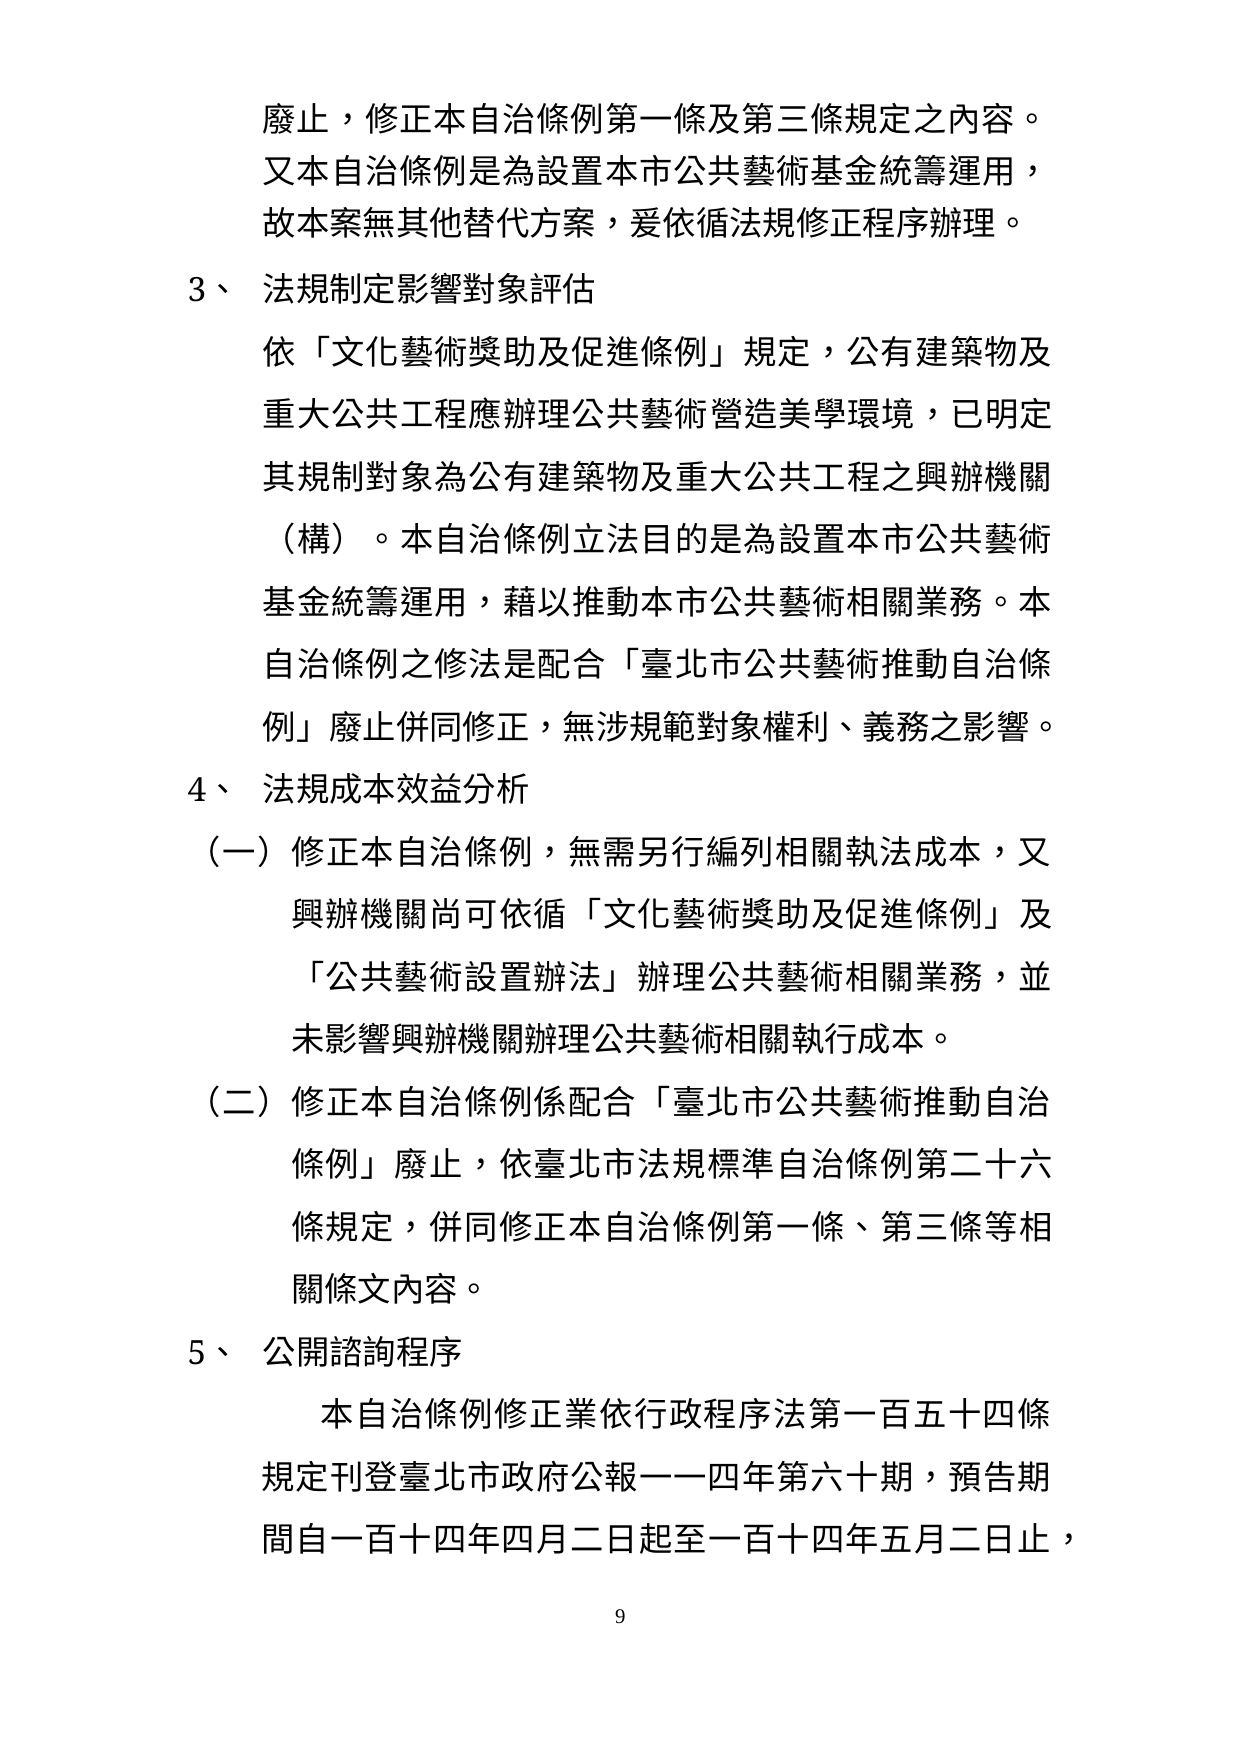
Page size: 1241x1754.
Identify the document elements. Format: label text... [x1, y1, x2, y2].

text 廢止，修正本自治條例第一條及第三條規定之內容。又本自治條例是為設置本市公共藝術基金統籌運用，故本案無其他替代方案，爰依循法規修正程序辦理。 [262, 89, 1051, 246]
text 依「文化藝術獎助及促進條例」規定，公有建築物及重大公共工程應辦理公共藝術營造美學環境，已明定其規制對象為公有建築物及重大公共工程之興辦機關（構）。本自治條例立法目的是為設置本市公共藝術基金統籌運用，藉以推動本市公共藝術相關業務。本自治條例之修法是配合「臺北市公共藝術推動自治條例」廢止併同修正，無涉規範對象權利、義務之影響。 [262, 308, 1053, 746]
text （一）修正本自治條例，無需另行編列相關執法成本，又興辦機關尚可依循「文化藝術獎助及促進條例」及「公共藝術設置辦法」辦理公共藝術相關業務，並未影響興辦機關辦理公共藝術相關執行成本。 [188, 808, 1053, 1058]
text 本自治條例修正業依行政程序法第一百五十四條規定刊登臺北市政府公報一一四年第六十期，預告期間自一百十四年四月二日起至一百十四年五月二日止，期間無接獲修正建議。 [261, 1371, 1053, 1558]
text （二）修正本自治條例係配合「臺北市公共藝術推動自治條例」廢止，依臺北市法規標準自治條例第二十六條規定，併同修正本自治條例第一條、第三條等相關條文內容。 [188, 1058, 1053, 1308]
list 公開諮詢程序 [187, 1308, 1053, 1371]
list 法規成本效益分析 [187, 746, 1053, 808]
list 法規制定影響對象評估 [187, 246, 1053, 308]
